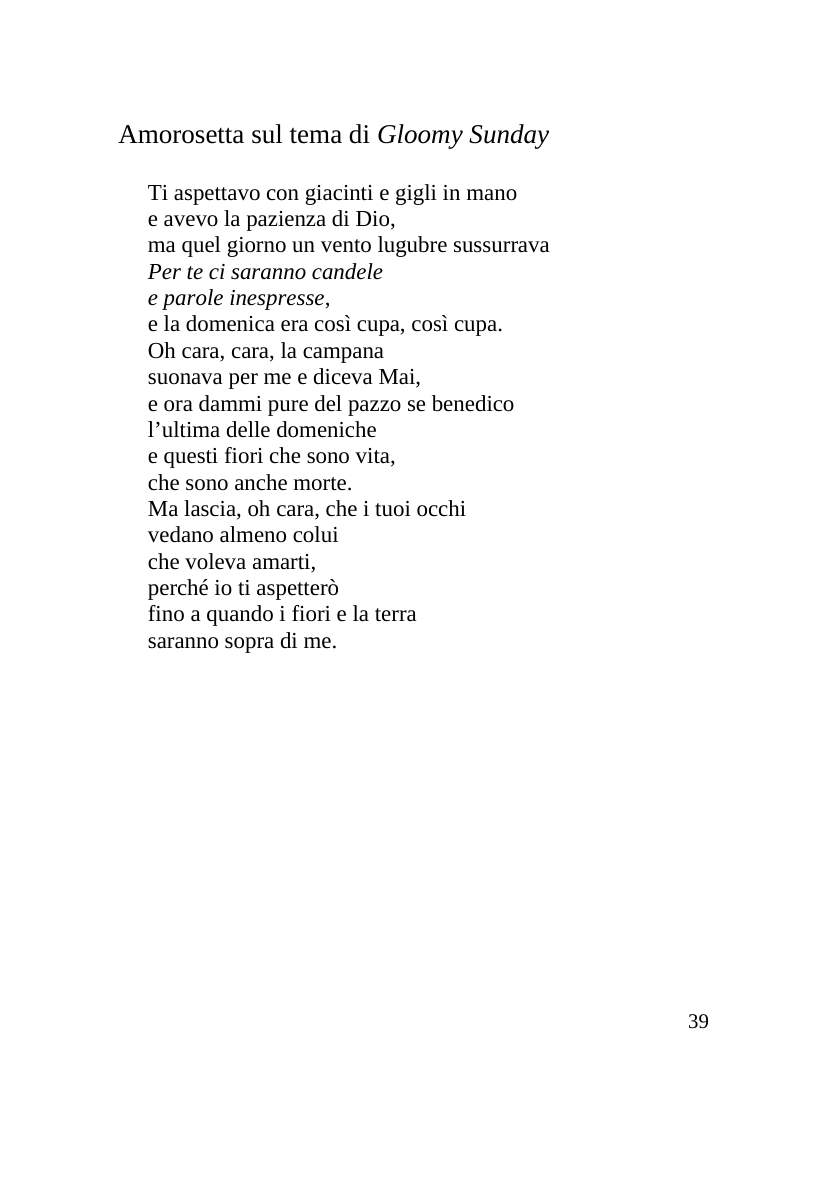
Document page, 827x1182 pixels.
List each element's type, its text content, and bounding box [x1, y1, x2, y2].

text l’ultima delle domeniche [148, 416, 709, 442]
text ma quel giorno un vento lugubre sussurrava [148, 231, 709, 258]
text Per te ci saranno candele [148, 258, 709, 284]
text perché io ti aspetterò [148, 574, 709, 600]
text e avevo la pazienza di Dio, [148, 205, 709, 231]
text e parole inespresse, [148, 284, 709, 311]
text e la domenica era così cupa, così cupa. [148, 311, 709, 337]
text vedano almeno colui [148, 521, 709, 548]
text Ma lascia, oh cara, che i tuoi occhi [148, 495, 709, 521]
text suonava per me e diceva Mai, [148, 363, 709, 389]
text che sono anche morte. [148, 469, 709, 495]
text saranno sopra di me. [148, 627, 709, 653]
text e questi fiori che sono vita, [148, 442, 709, 469]
text che voleva amarti, [148, 548, 709, 574]
text Amorosetta sul tema di Gloomy Sunday [118, 118, 709, 149]
text e ora dammi pure del pazzo se benedico [148, 389, 709, 416]
text fino a quando i fiori e la terra [148, 600, 709, 627]
text Ti aspettavo con giacinti e gigli in mano [148, 179, 709, 205]
text Oh cara, cara, la campana [148, 337, 709, 363]
